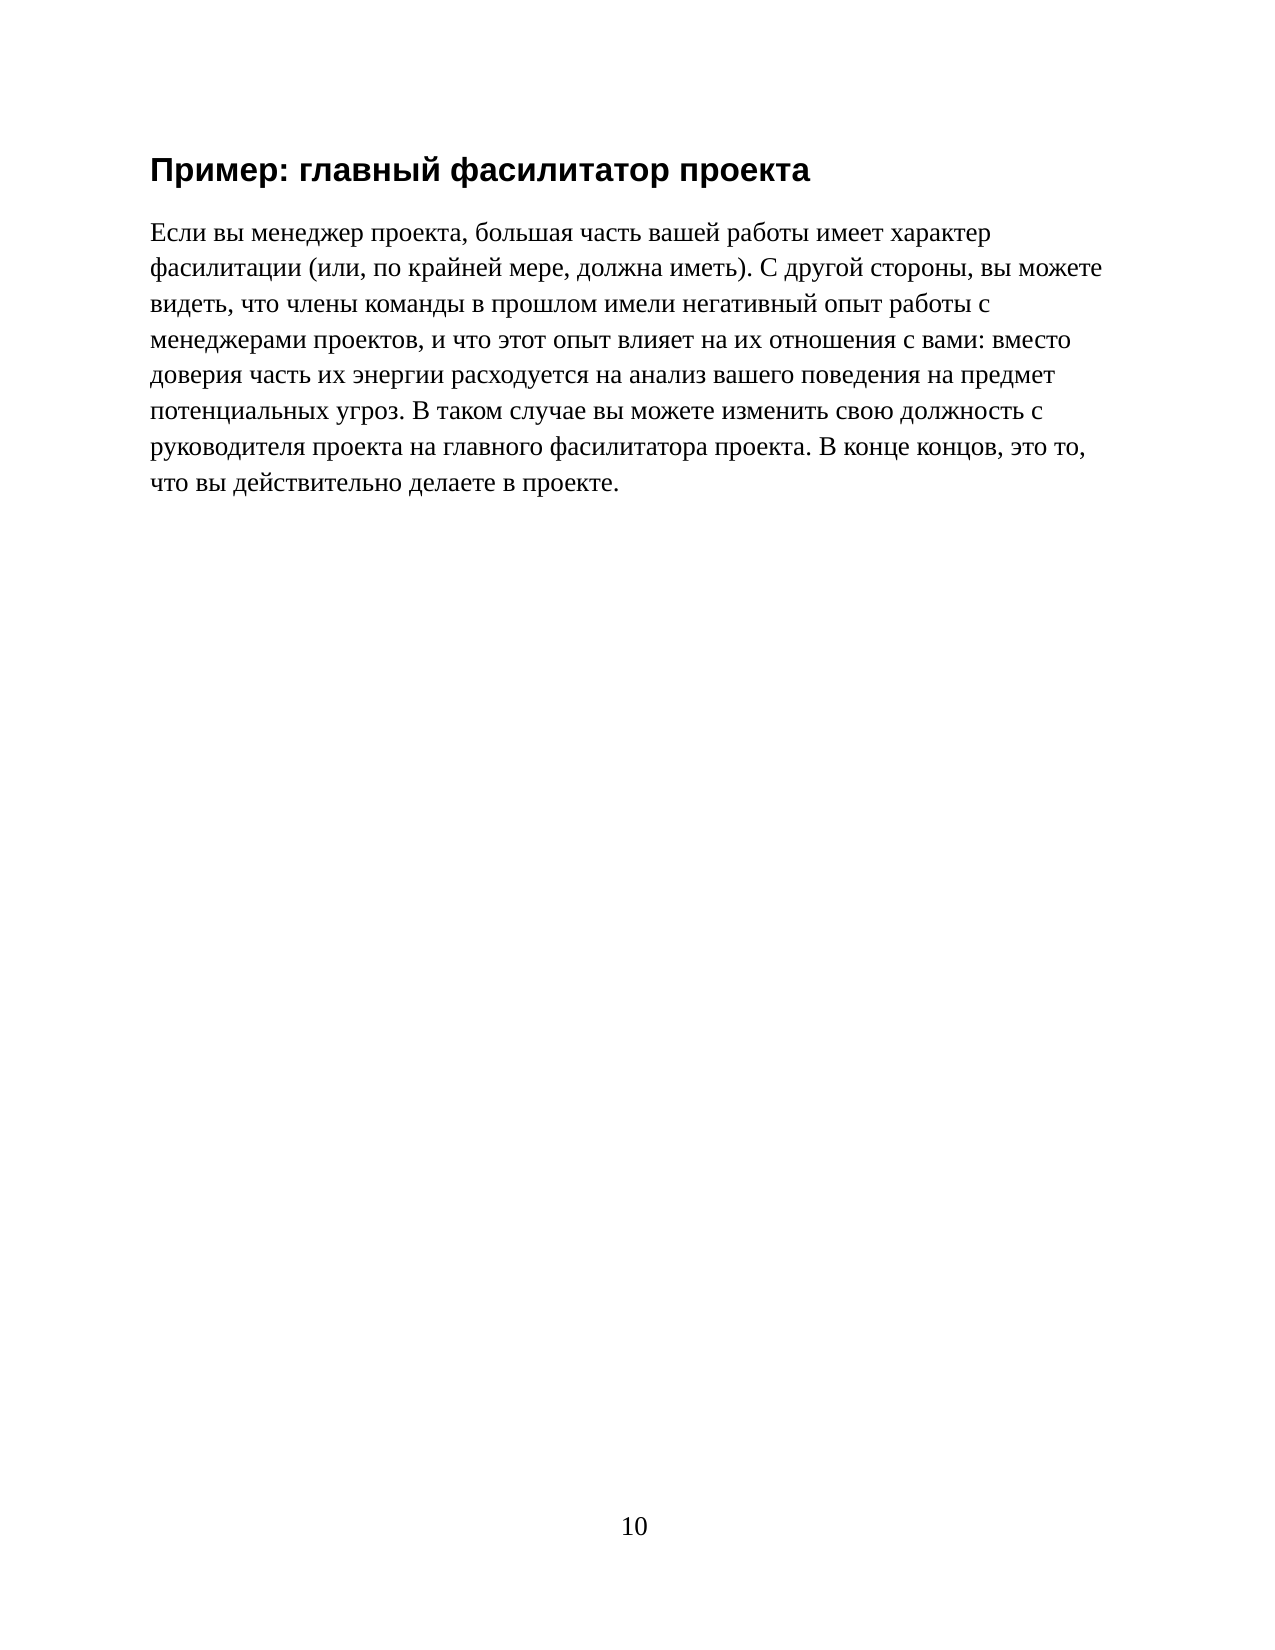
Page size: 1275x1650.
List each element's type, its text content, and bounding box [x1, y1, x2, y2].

text Если вы менеджер проекта, большая часть вашей работы имеет характер фасилитации (или, по крайней мере, должна иметь). С другой стороны, вы можете видеть, что члены команды в прошлом имели негативный опыт работы с менеджерами проектов, и что этот опыт влияет на их отношения с вами: вместо доверия часть их энергии расходуется на анализ вашего поведения на предмет потенциальных угроз. В таком случае вы можете изменить свою должность с руководителя проекта на главного фасилитатора проекта. В конце концов, это то, что вы действительно делаете в проекте. [150, 216, 1125, 497]
subtitle Пример: главный фасилитатор проекта [150, 150, 1125, 188]
